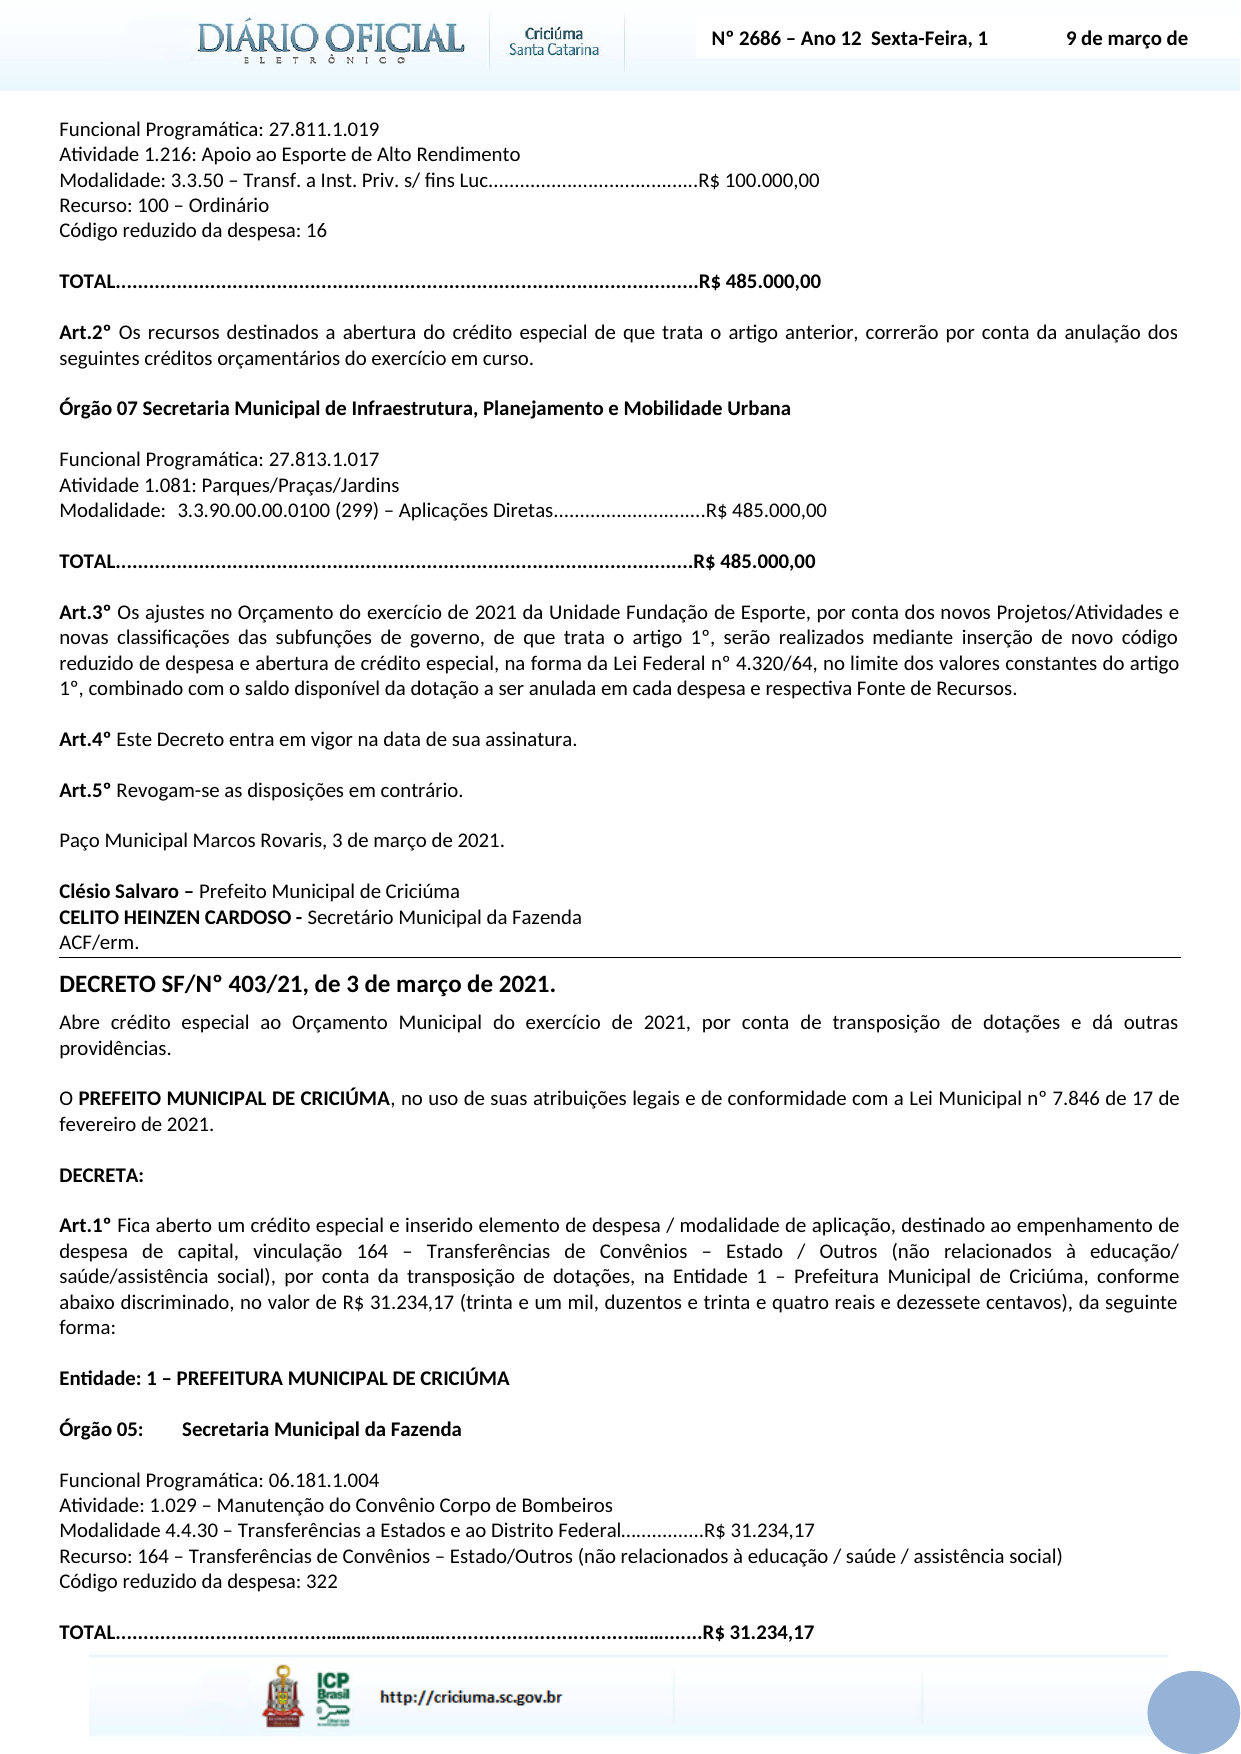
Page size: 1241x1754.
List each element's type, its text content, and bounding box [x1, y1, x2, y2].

text Paço Municipal Marcos Rovaris, 3 de março de 2021. [59, 828, 1181, 853]
text Art.3º Os ajustes no Orçamento do exercício de 2021 da Unidade Fundação de Esporte, por conta dos novos Projetos/Atividades e novas classificações das subfunções de governo, de que trata o artigo 1º, serão realizados mediante inserção de novo código reduzido de despesa e abertura de crédito especial, na forma da Lei Federal nº 4.320/64, no limite dos valores constantes do artigo 1º, combinado com o saldo disponível da dotação a ser anulada em cada despesa e respectiva Fonte de Recursos. [59, 599, 1181, 701]
text ACF/erm. [59, 929, 1181, 957]
text Art.4º Este Decreto entra em vigor na data de sua assinatura. [59, 726, 1181, 751]
text TOTAL........................................................................................................R$ 485.000,00 [59, 548, 1181, 573]
text Funcional Programática: 27.813.1.017 [59, 446, 1181, 472]
text TOTAL......................................……………………..................................…….......R$ 31.234,17 [59, 1619, 1181, 1645]
text Atividade 1.081: Parques/Praças/Jardins [59, 472, 1181, 497]
text Funcional Programática: 06.181.1.004 [59, 1467, 1181, 1492]
text Entidade: 1 – PREFEITURA MUNICIPAL DE CRICIÚMA [59, 1365, 1181, 1391]
text Modalidade 4.4.30 – Transferências a Estados e ao Distrito Federal….............R$ 31.234,17 [59, 1518, 1181, 1543]
text Modalidade: 3.3.90.00.00.0100 (299) – Aplicações Diretas.............................R$ 485.000,00 [59, 497, 1181, 523]
text Clésio Salvaro – Prefeito Municipal de Criciúma [59, 878, 1181, 904]
text TOTAL.........................................................................................................R$ 485.000,00 [59, 268, 1181, 294]
text Órgão 05: Secretaria Municipal da Fazenda [59, 1416, 1181, 1441]
text Modalidade: 3.3.50 – Transf. a Inst. Priv. s/ fins Luc........................................R$ 100.000,00 [59, 167, 1181, 192]
text Art.5º Revogam-se as disposições em contrário. [59, 777, 1181, 802]
text DECRETO SF/Nº 403/21, de 3 de março de 2021. [59, 968, 1181, 999]
text Art.2º Os recursos destinados a abertura do crédito especial de que trata o artigo anterior, correrão por conta da anulação dos seguintes créditos orçamentários do exercício em curso. [59, 319, 1181, 370]
text O PREFEITO MUNICIPAL DE CRICIÚMA, no uso de suas atribuições legais e de conformidade com a Lei Municipal nº 7.846 de 17 de fevereiro de 2021. [59, 1086, 1181, 1136]
text Código reduzido da despesa: 322 [59, 1568, 1181, 1594]
text Atividade 1.216: Apoio ao Esporte de Alto Rendimento [59, 141, 1181, 167]
text Recurso: 164 – Transferências de Convênios – Estado/Outros (não relacionados à educação / saúde / assistência social) [59, 1543, 1181, 1568]
text Abre crédito especial ao Orçamento Municipal do exercício de 2021, por conta de transposição de dotações e dá outras providências. [59, 1009, 1181, 1060]
text DECRETA: [59, 1162, 1181, 1187]
text CELITO HEINZEN CARDOSO - Secretário Municipal da Fazenda [59, 904, 1181, 929]
text Código reduzido da despesa: 16 [59, 218, 1181, 243]
text Funcional Programática: 27.811.1.019 [59, 116, 1181, 141]
text Atividade: 1.029 – Manutenção do Convênio Corpo de Bombeiros [59, 1492, 1181, 1518]
text Recurso: 100 – Ordinário [59, 192, 1181, 218]
text Órgão 07 Secretaria Municipal de Infraestrutura, Planejamento e Mobilidade Urbana [59, 396, 1181, 421]
text Art.1º Fica aberto um crédito especial e inserido elemento de despesa / modalidade de aplicação, destinado ao empenhamento de despesa de capital, vinculação 164 – Transferências de Convênios – Estado / Outros (não relacionados à educação/ saúde/assistência social), por conta da transposição de dotações, na Entidade 1 – Prefeitura Municipal de Criciúma, conforme abaixo discriminado, no valor de R$ 31.234,17 (trinta e um mil, duzentos e trinta e quatro reais e dezessete centavos), da seguinte forma: [59, 1213, 1181, 1340]
